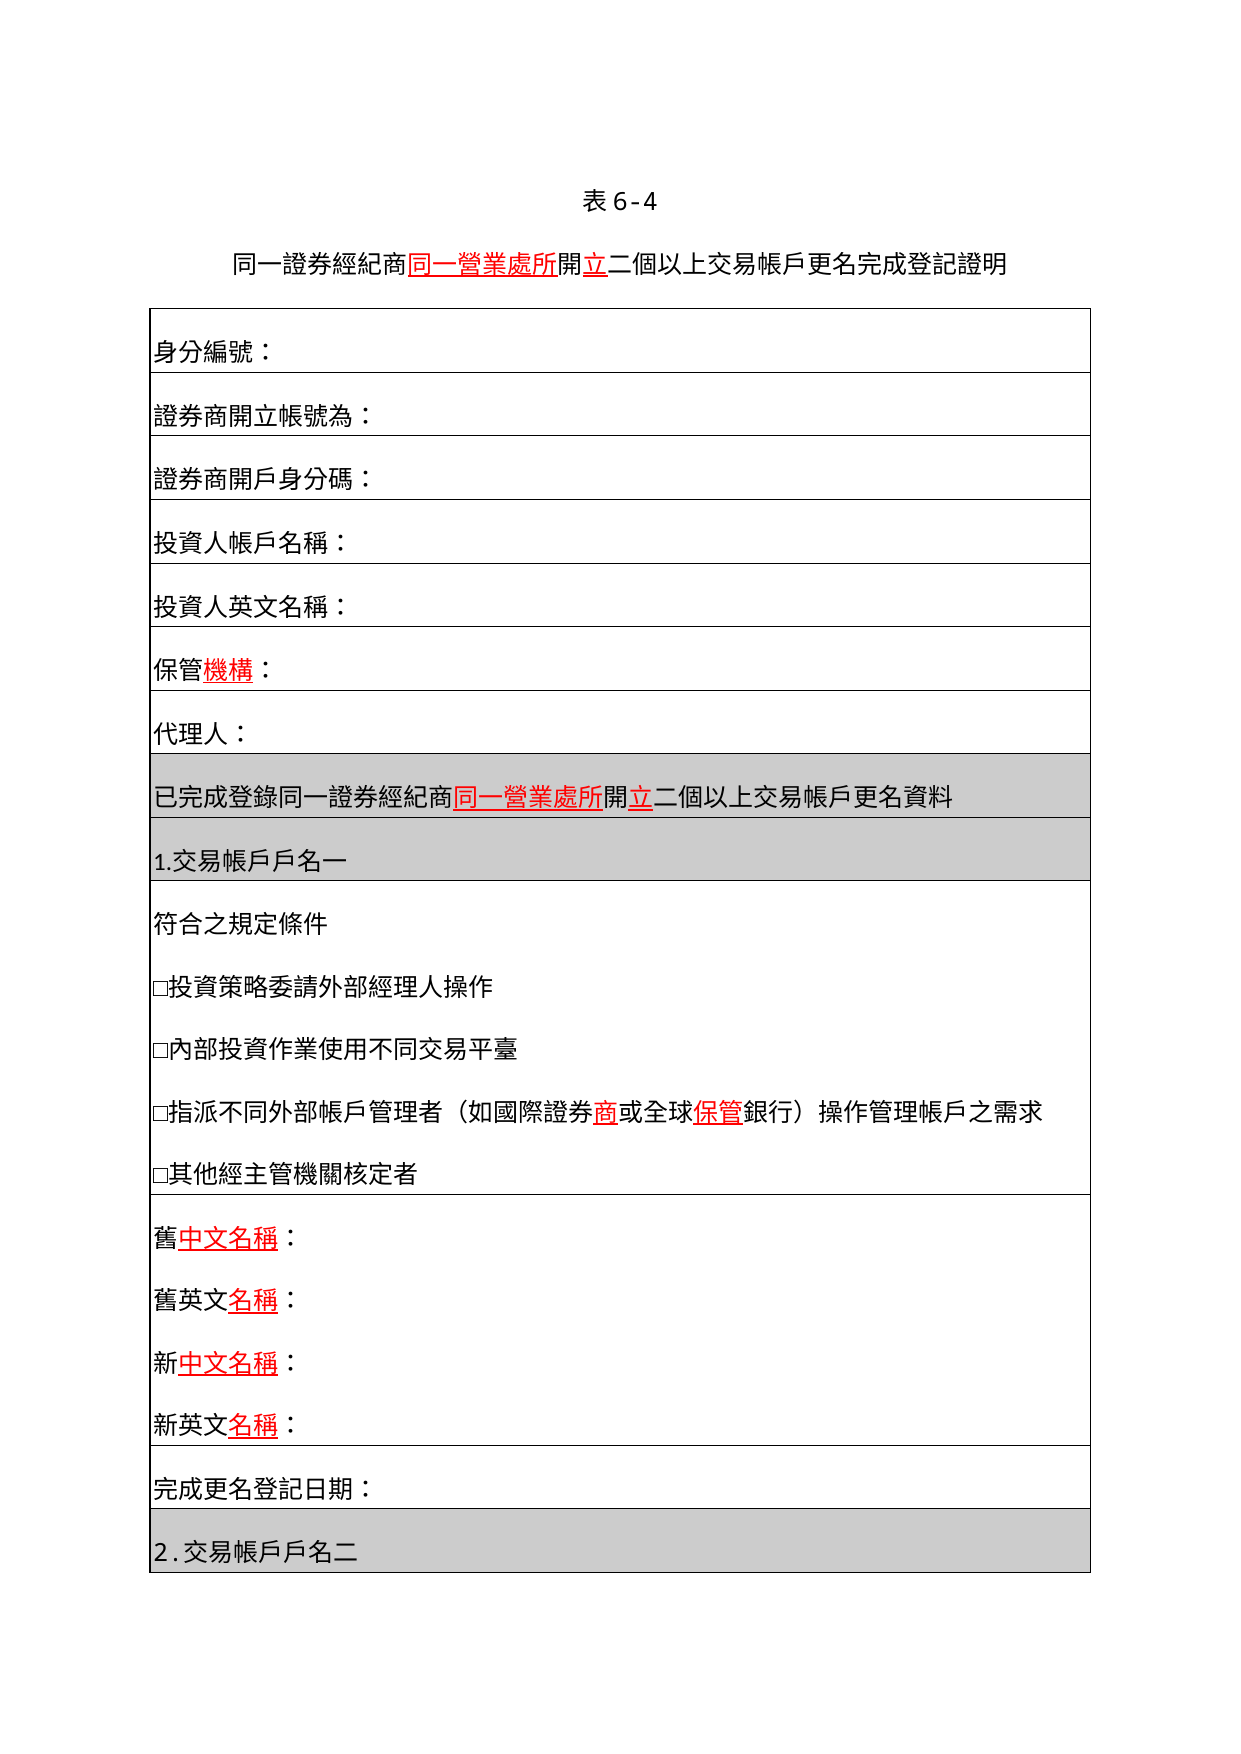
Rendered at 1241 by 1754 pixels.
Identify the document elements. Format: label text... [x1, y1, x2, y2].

table_cell 2.交易帳戶戶名二 [151, 1509, 1090, 1572]
text 表6-4 [187, 158, 1053, 221]
table_cell 已完成登錄同一證券經紀商同一營業處所開立二個以上交易帳戶更名資料 [151, 754, 1090, 817]
table_cell 投資人帳戶名稱： [151, 500, 1090, 562]
table_cell 完成更名登記日期： [151, 1446, 1090, 1508]
table_cell 1.交易帳戶戶名一 [151, 818, 1090, 880]
table_cell 代理人： [151, 691, 1090, 753]
table_header 身分編號： [151, 309, 1090, 372]
table_cell 舊中文名稱： 舊英文名稱： 新中文名稱： 新英文名稱： [151, 1195, 1090, 1445]
table_cell 符合之規定條件 □投資策略委請外部經理人操作 □內部投資作業使用不同交易平臺 □指派不同外部帳戶管理者（如國際證券商或全球保管銀行）操作管理帳戶之需求 □其他經主管機關核定者 [151, 881, 1090, 1194]
table_cell 證券商開立帳號為： [151, 373, 1090, 435]
table_cell 保管機構： [151, 627, 1090, 689]
table_cell 投資人英文名稱： [151, 564, 1090, 626]
text 同一證券經紀商同一營業處所開立二個以上交易帳戶更名完成登記證明 [187, 221, 1053, 283]
table_cell 證券商開戶身分碼： [151, 436, 1090, 499]
